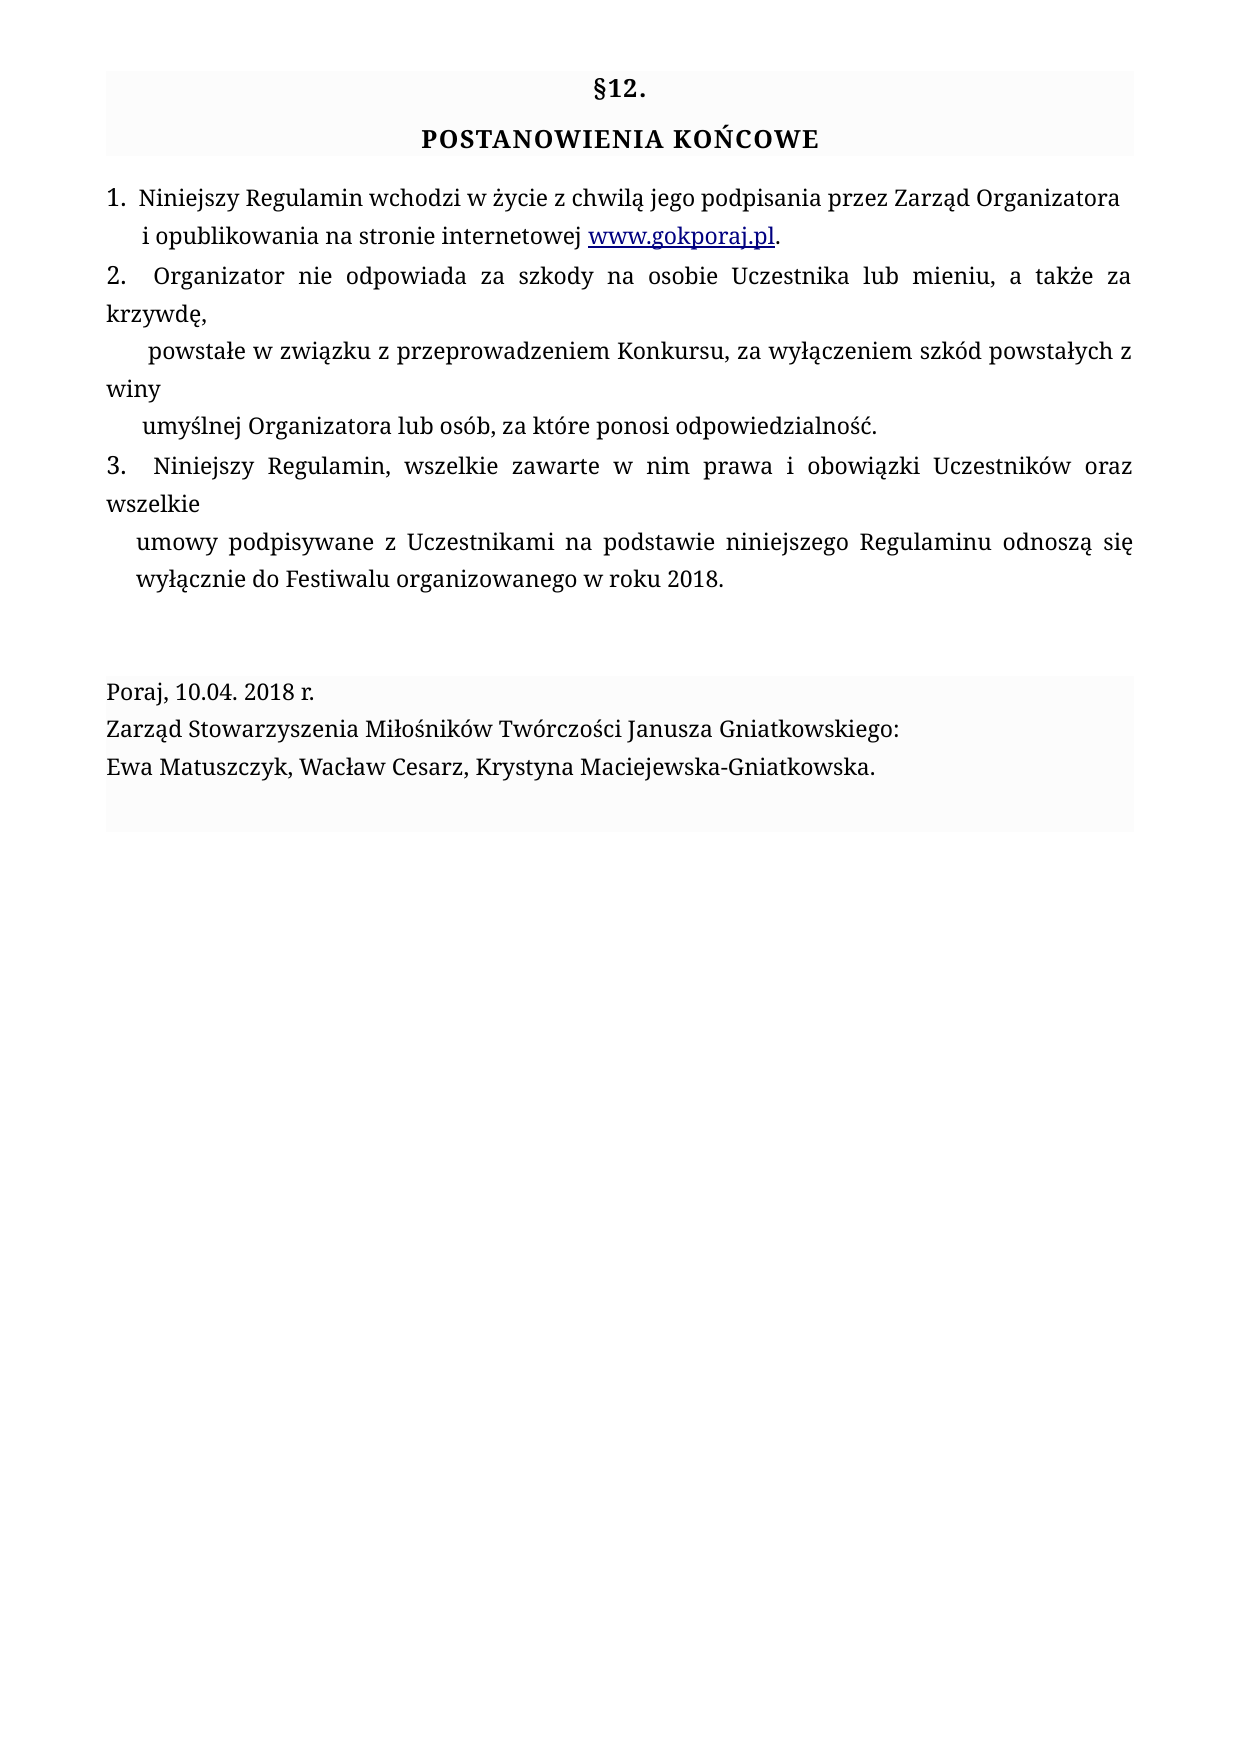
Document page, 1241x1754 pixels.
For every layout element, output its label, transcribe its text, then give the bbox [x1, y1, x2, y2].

subtitle §12. POSTANOWIENIA KOŃCOWE [106, 71, 1134, 156]
list Organizator nie odpowiada za szkody na osobie Uczestnika lub mieniu, a także za krzywdę, [106, 257, 1134, 329]
text Zarząd Stowarzyszenia Miłośników Twórczości Janusza Gniatkowskiego: Ewa Matuszczyk, Wacław Cesarz, Krystyna Maciejewska-Gniatkowska. [106, 713, 1134, 782]
text Poraj, 10.04. 2018 r. [106, 676, 1134, 707]
list Niniejszy Regulamin, wszelkie zawarte w nim prawa i obowiązki Uczestników oraz wszelkie [106, 448, 1134, 519]
list umyślnej Organizatora lub osób, za które ponosi odpowiedzialność. [106, 410, 1134, 442]
list powstałe w związku z przeprowadzeniem Konkursu, za wyłączeniem szkód powstałych z winy [106, 335, 1134, 404]
list Niniejszy Regulamin wchodzi w życie z chwilą jego podpisania przez Zarząd Organizatora [106, 179, 1134, 213]
list i opublikowania na stronie internetowej www.gokporaj.pl. [106, 220, 1134, 251]
list umowy podpisywane z Uczestnikami na podstawie niniejszego Regulaminu odnoszą się wyłącznie do Festiwalu organizowanego w roku 2018. [136, 526, 1134, 594]
